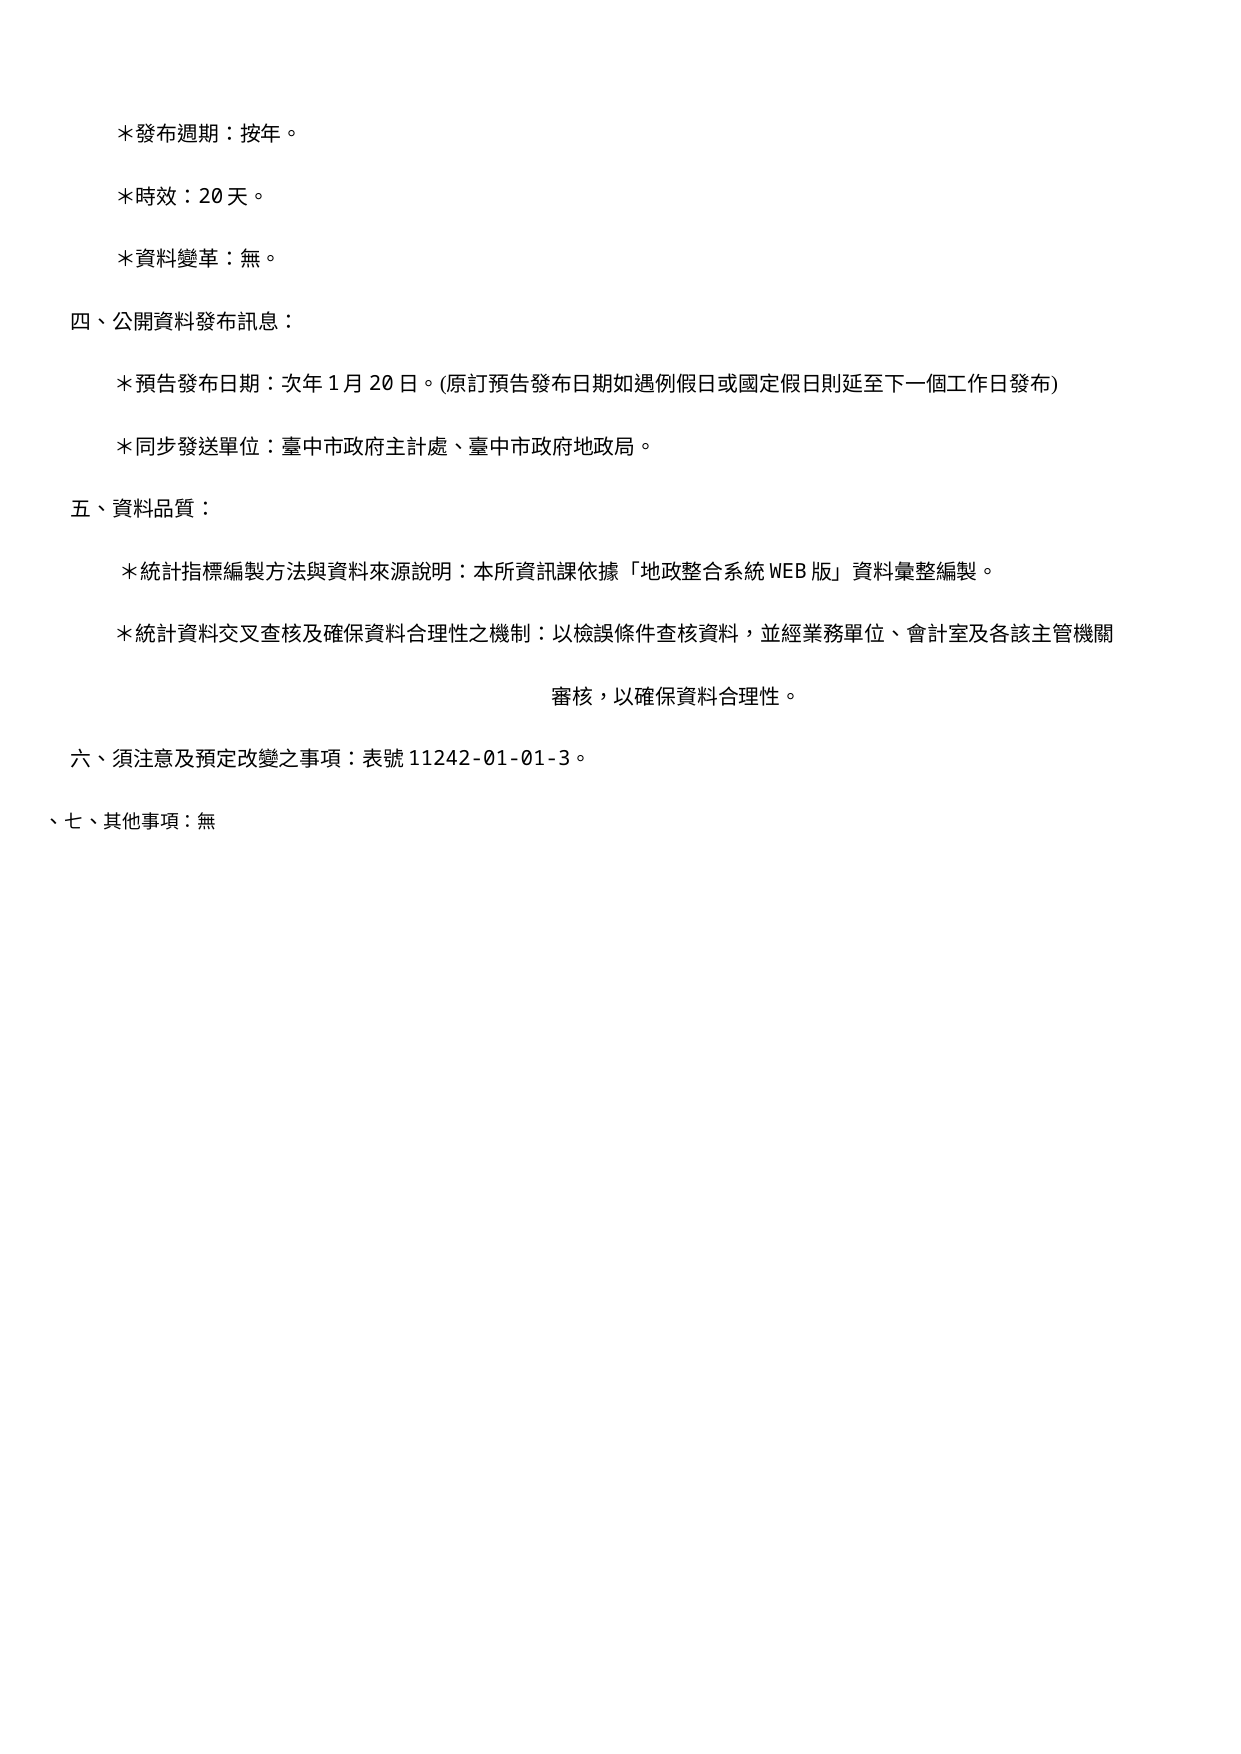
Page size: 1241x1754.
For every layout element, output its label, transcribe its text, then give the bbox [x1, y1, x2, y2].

table_cell [70, 91, 115, 278]
table_cell ＊發布週期：按年。 ＊時效：20天。 ＊資料變革：無。 [115, 91, 1133, 278]
table_cell 六、須注意及預定改變之事項：表號11242-01-01-3。 [70, 716, 1133, 778]
table_cell 五、資料品質： ＊統計指標編製方法與資料來源說明：本所資訊課依據「地政整合系統WEB版」資料彙整編製。 ＊統計資料交叉查核及確保資料合理性之機制：以檢誤條件查核資料，並經業務單位、會計室及各該主管機關 審核，以確保資料合理性。 [70, 466, 1133, 716]
table_cell 四、公開資料發布訊息： ＊預告發布日期：次年1月20日。(原訂預告發布日期如遇例假日或國定假日則延至下一個工作日發布) ＊同步發送單位：臺中市政府主計處、臺中市政府地政局。 [70, 279, 1133, 466]
table_cell 七、七、其他事項：無 [70, 779, 1133, 841]
